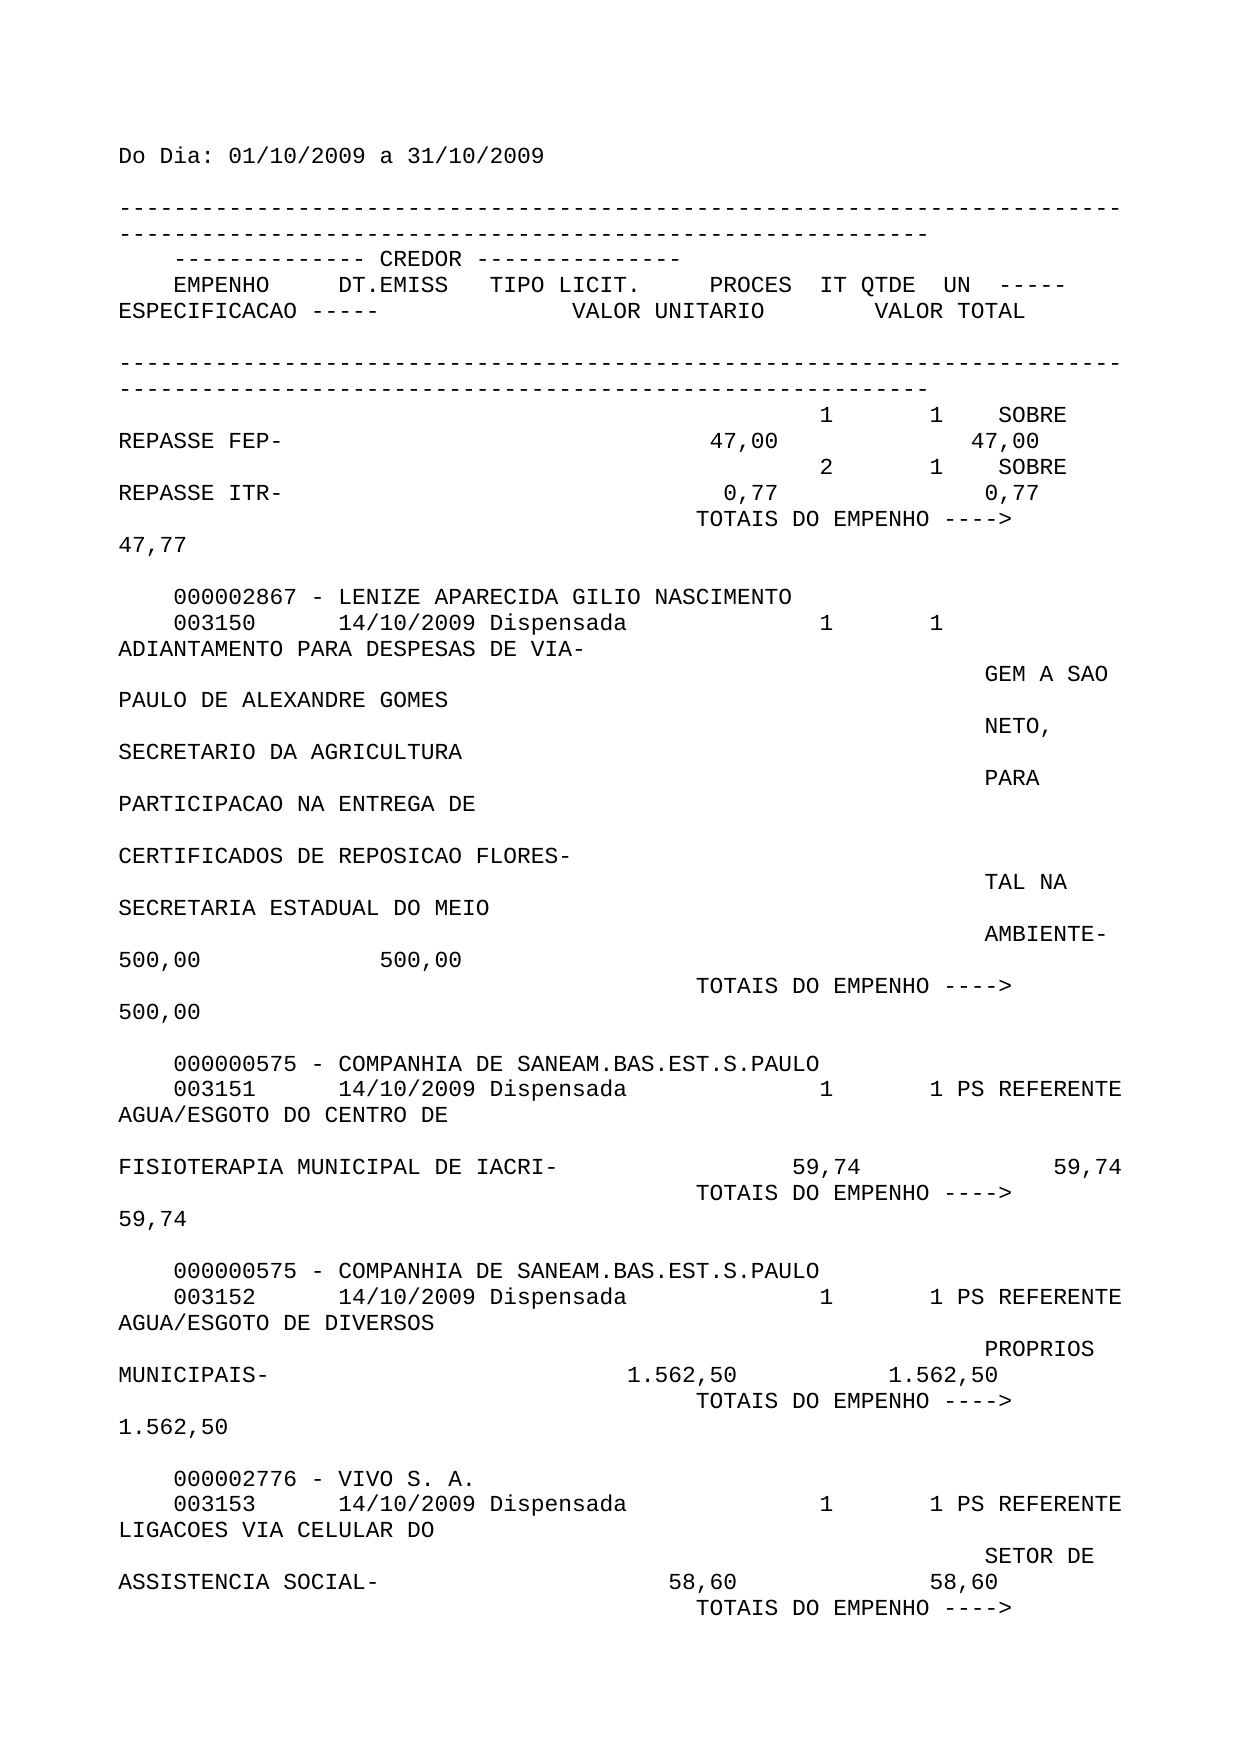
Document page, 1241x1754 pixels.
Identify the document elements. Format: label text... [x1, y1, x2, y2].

text Do Dia: 01/10/2009 a 31/10/2009 [118, 118, 1122, 170]
text 000000575 - COMPANHIA DE SANEAM.BAS.EST.S.PAULO [118, 1259, 1122, 1285]
text FISIOTERAPIA MUNICIPAL DE IACRI- 59,74 59,74 [118, 1130, 1122, 1182]
text GEM A SAO PAULO DE ALEXANDRE GOMES [118, 663, 1122, 715]
text NETO, SECRETARIO DA AGRICULTURA [118, 715, 1122, 767]
text PROPRIOS MUNICIPAIS- 1.562,50 1.562,50 [118, 1337, 1122, 1389]
text 000000575 - COMPANHIA DE SANEAM.BAS.EST.S.PAULO [118, 1052, 1122, 1078]
text AMBIENTE- 500,00 500,00 [118, 922, 1122, 974]
text SETOR DE ASSISTENCIA SOCIAL- 58,60 58,60 [118, 1545, 1122, 1597]
text 000002867 - LENIZE APARECIDA GILIO NASCIMENTO [118, 585, 1122, 611]
text TAL NA SECRETARIA ESTADUAL DO MEIO [118, 870, 1122, 922]
text 2 1 SOBRE REPASSE ITR- 0,77 0,77 [118, 455, 1122, 507]
text 003151 14/10/2009 Dispensada 1 1 PS REFERENTE AGUA/ESGOTO DO CENTRO DE [118, 1078, 1122, 1130]
text ------------------------------------------------------------------------------------------------------------------------------------ [118, 170, 1122, 248]
text TOTAIS DO EMPENHO ----> 1.562,50 [118, 1389, 1122, 1441]
text -------------- CREDOR --------------- [118, 248, 1122, 274]
text 003150 14/10/2009 Dispensada 1 1 ADIANTAMENTO PARA DESPESAS DE VIA- [118, 611, 1122, 663]
text 000002776 - VIVO S. A. [118, 1467, 1122, 1493]
text 003152 14/10/2009 Dispensada 1 1 PS REFERENTE AGUA/ESGOTO DE DIVERSOS [118, 1285, 1122, 1337]
text 1 1 SOBRE REPASSE FEP- 47,00 47,00 [118, 403, 1122, 455]
text TOTAIS DO EMPENHO ----> [118, 1597, 1122, 1622]
text EMPENHO DT.EMISS TIPO LICIT. PROCES IT QTDE UN ----- ESPECIFICACAO ----- VALOR UNITARIO VALOR TOTAL [118, 274, 1122, 326]
text PARA PARTICIPACAO NA ENTREGA DE [118, 767, 1122, 818]
text 003153 14/10/2009 Dispensada 1 1 PS REFERENTE LIGACOES VIA CELULAR DO [118, 1493, 1122, 1545]
text TOTAIS DO EMPENHO ----> 59,74 [118, 1182, 1122, 1233]
text ------------------------------------------------------------------------------------------------------------------------------------ [118, 326, 1122, 403]
text TOTAIS DO EMPENHO ----> 47,77 [118, 507, 1122, 559]
text TOTAIS DO EMPENHO ----> 500,00 [118, 974, 1122, 1026]
text CERTIFICADOS DE REPOSICAO FLORES- [118, 818, 1122, 870]
